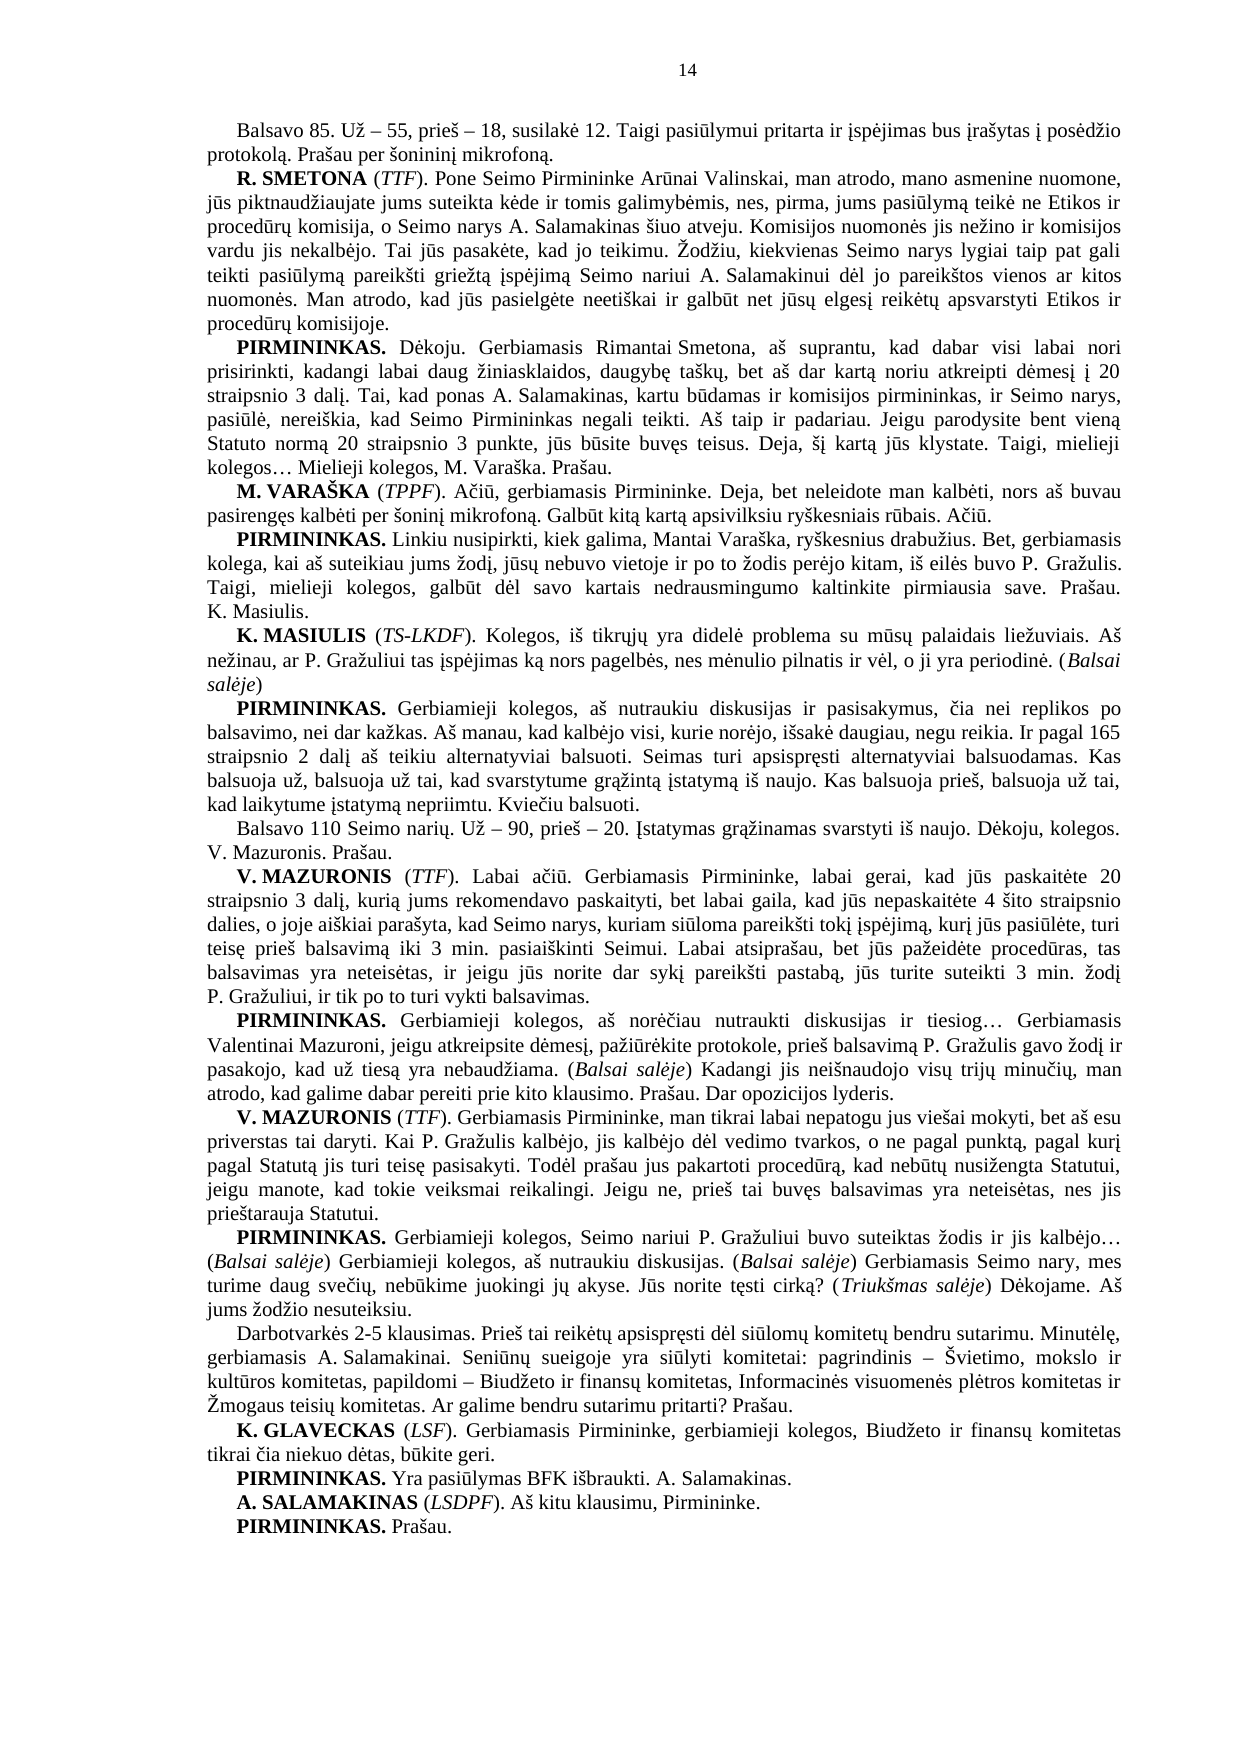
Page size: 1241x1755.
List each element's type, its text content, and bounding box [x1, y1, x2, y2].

text PIRMININKAS. Gerbiamieji kolegos, aš norėčiau nutraukti diskusijas ir tiesiog… Gerbiamasis Valentinai Mazuroni, jeigu atkreipsite dėmesį, pažiūrėkite protokole, prieš balsavimą P. Gražulis gavo žodį ir pasakojo, kad už tiesą yra nebaudžiama. (Balsai salėje) Kadangi jis neišnaudojo visų trijų minučių, man atrodo, kad galime dabar pereiti prie kito klausimo. Prašau. Dar opozicijos lyderis. [207, 1008, 1122, 1105]
text Darbotvarkės 2-5 klausimas. Prieš tai reikėtų apsispręsti dėl siūlomų komitetų bendru sutarimu. Minutėlę, gerbiamasis A. Salamakinai. Seniūnų sueigoje yra siūlyti komitetai: pagrindinis – Švietimo, mokslo ir kultūros komitetas, papildomi – Biudžeto ir finansų komitetas, Informacinės visuomenės plėtros komitetas ir Žmogaus teisių komitetas. Ar galime bendru sutarimu pritarti? Prašau. [207, 1321, 1122, 1417]
text A. SALAMAKINAS (LSDPF). Aš kitu klausimu, Pirmininke. [207, 1490, 1122, 1514]
text Balsavo 85. Už – 55, prieš – 18, susilakė 12. Taigi pasiūlymui pritarta ir įspėjimas bus įrašytas į posėdžio protokolą. Prašau per šonininį mikrofoną. [207, 118, 1122, 166]
text PIRMININKAS. Dėkoju. Gerbiamasis Rimantai Smetona, aš suprantu, kad dabar visi labai nori prisirinkti, kadangi labai daug žiniasklaidos, daugybę taškų, bet aš dar kartą noriu atkreipti dėmesį į 20 straipsnio 3 dalį. Tai, kad ponas A. Salamakinas, kartu būdamas ir komisijos pirmininkas, ir Seimo narys, pasiūlė, nereiškia, kad Seimo Pirmininkas negali teikti. Aš taip ir padariau. Jeigu parodysite bent vieną Statuto normą 20 straipsnio 3 punkte, jūs būsite buvęs teisus. Deja, šį kartą jūs klystate. Taigi, mielieji kolegos… Mielieji kolegos, M. Varaška. Prašau. [207, 335, 1122, 479]
text K. GLAVECKAS (LSF). Gerbiamasis Pirmininke, gerbiamieji kolegos, Biudžeto ir finansų komitetas tikrai čia niekuo dėtas, būkite geri. [207, 1417, 1122, 1466]
text V. MAZURONIS (TTF). Gerbiamasis Pirmininke, man tikrai labai nepatogu jus viešai mokyti, bet aš esu priverstas tai daryti. Kai P. Gražulis kalbėjo, jis kalbėjo dėl vedimo tvarkos, o ne pagal punktą, pagal kurį pagal Statutą jis turi teisę pasisakyti. Todėl prašau jus pakartoti procedūrą, kad nebūtų nusižengta Statutui, jeigu manote, kad tokie veiksmai reikalingi. Jeigu ne, prieš tai buvęs balsavimas yra neteisėtas, nes jis prieštarauja Statutui. [207, 1105, 1122, 1225]
text R. SMETONA (TTF). Pone Seimo Pirmininke Arūnai Valinskai, man atrodo, mano asmenine nuomone, jūs piktnaudžiaujate jums suteikta kėde ir tomis galimybėmis, nes, pirma, jums pasiūlymą teikė ne Etikos ir procedūrų komisija, o Seimo narys A. Salamakinas šiuo atveju. Komisijos nuomonės jis nežino ir komisijos vardu jis nekalbėjo. Tai jūs pasakėte, kad jo teikimu. Žodžiu, kiekvienas Seimo narys lygiai taip pat gali teikti pasiūlymą pareikšti griežtą įspėjimą Seimo nariui A. Salamakinui dėl jo pareikštos vienos ar kitos nuomonės. Man atrodo, kad jūs pasielgėte neetiškai ir galbūt net jūsų elgesį reikėtų apsvarstyti Etikos ir procedūrų komisijoje. [207, 166, 1122, 335]
text PIRMININKAS. Gerbiamieji kolegos, Seimo nariui P. Gražuliui buvo suteiktas žodis ir jis kalbėjo… (Balsai salėje) Gerbiamieji kolegos, aš nutraukiu diskusijas. (Balsai salėje) Gerbiamasis Seimo nary, mes turime daug svečių, nebūkime juokingi jų akyse. Jūs norite tęsti cirką? (Triukšmas salėje) Dėkojame. Aš jums žodžio nesuteiksiu. [207, 1225, 1122, 1321]
text PIRMININKAS. Prašau. [207, 1514, 1122, 1538]
text PIRMININKAS. Gerbiamieji kolegos, aš nutraukiu diskusijas ir pasisakymus, čia nei replikos po balsavimo, nei dar kažkas. Aš manau, kad kalbėjo visi, kurie norėjo, išsakė daugiau, negu reikia. Ir pagal 165 straipsnio 2 dalį aš teikiu alternatyviai balsuoti. Seimas turi apsispręsti alternatyviai balsuodamas. Kas balsuoja už, balsuoja už tai, kad svarstytume grąžintą įstatymą iš naujo. Kas balsuoja prieš, balsuoja už tai, kad laikytume įstatymą nepriimtu. Kviečiu balsuoti. [207, 696, 1122, 816]
text K. MASIULIS (TS-LKDF). Kolegos, iš tikrųjų yra didelė problema su mūsų palaidais liežuviais. Aš nežinau, ar P. Gražuliui tas įspėjimas ką nors pagelbės, nes mėnulio pilnatis ir vėl, o ji yra periodinė. (Balsai salėje) [207, 623, 1122, 696]
text PIRMININKAS. Linkiu nusipirkti, kiek galima, Mantai Varaška, ryškesnius drabužius. Bet, gerbiamasis kolega, kai aš suteikiau jums žodį, jūsų nebuvo vietoje ir po to žodis perėjo kitam, iš eilės buvo P. Gražulis. Taigi, mielieji kolegos, galbūt dėl savo kartais nedrausmingumo kaltinkite pirmiausia save. Prašau. K. Masiulis. [207, 527, 1122, 623]
text M. VARAŠKA (TPPF). Ačiū, gerbiamasis Pirmininke. Deja, bet neleidote man kalbėti, nors aš buvau pasirengęs kalbėti per šoninį mikrofoną. Galbūt kitą kartą apsivilksiu ryškesniais rūbais. Ačiū. [207, 479, 1122, 527]
text PIRMININKAS. Yra pasiūlymas BFK išbraukti. A. Salamakinas. [207, 1466, 1122, 1490]
text Balsavo 110 Seimo narių. Už – 90, prieš – 20. Įstatymas grąžinamas svarstyti iš naujo. Dėkoju, kolegos. V. Mazuronis. Prašau. [207, 816, 1122, 864]
text V. MAZURONIS (TTF). Labai ačiū. Gerbiamasis Pirmininke, labai gerai, kad jūs paskaitėte 20 straipsnio 3 dalį, kurią jums rekomendavo paskaityti, bet labai gaila, kad jūs nepaskaitėte 4 šito straipsnio dalies, o joje aiškiai parašyta, kad Seimo narys, kuriam siūloma pareikšti tokį įspėjimą, kurį jūs pasiūlėte, turi teisę prieš balsavimą iki 3 min. pasiaiškinti Seimui. Labai atsiprašau, bet jūs pažeidėte procedūras, tas balsavimas yra neteisėtas, ir jeigu jūs norite dar sykį pareikšti pastabą, jūs turite suteikti 3 min. žodį P. Gražuliui, ir tik po to turi vykti balsavimas. [207, 864, 1122, 1008]
